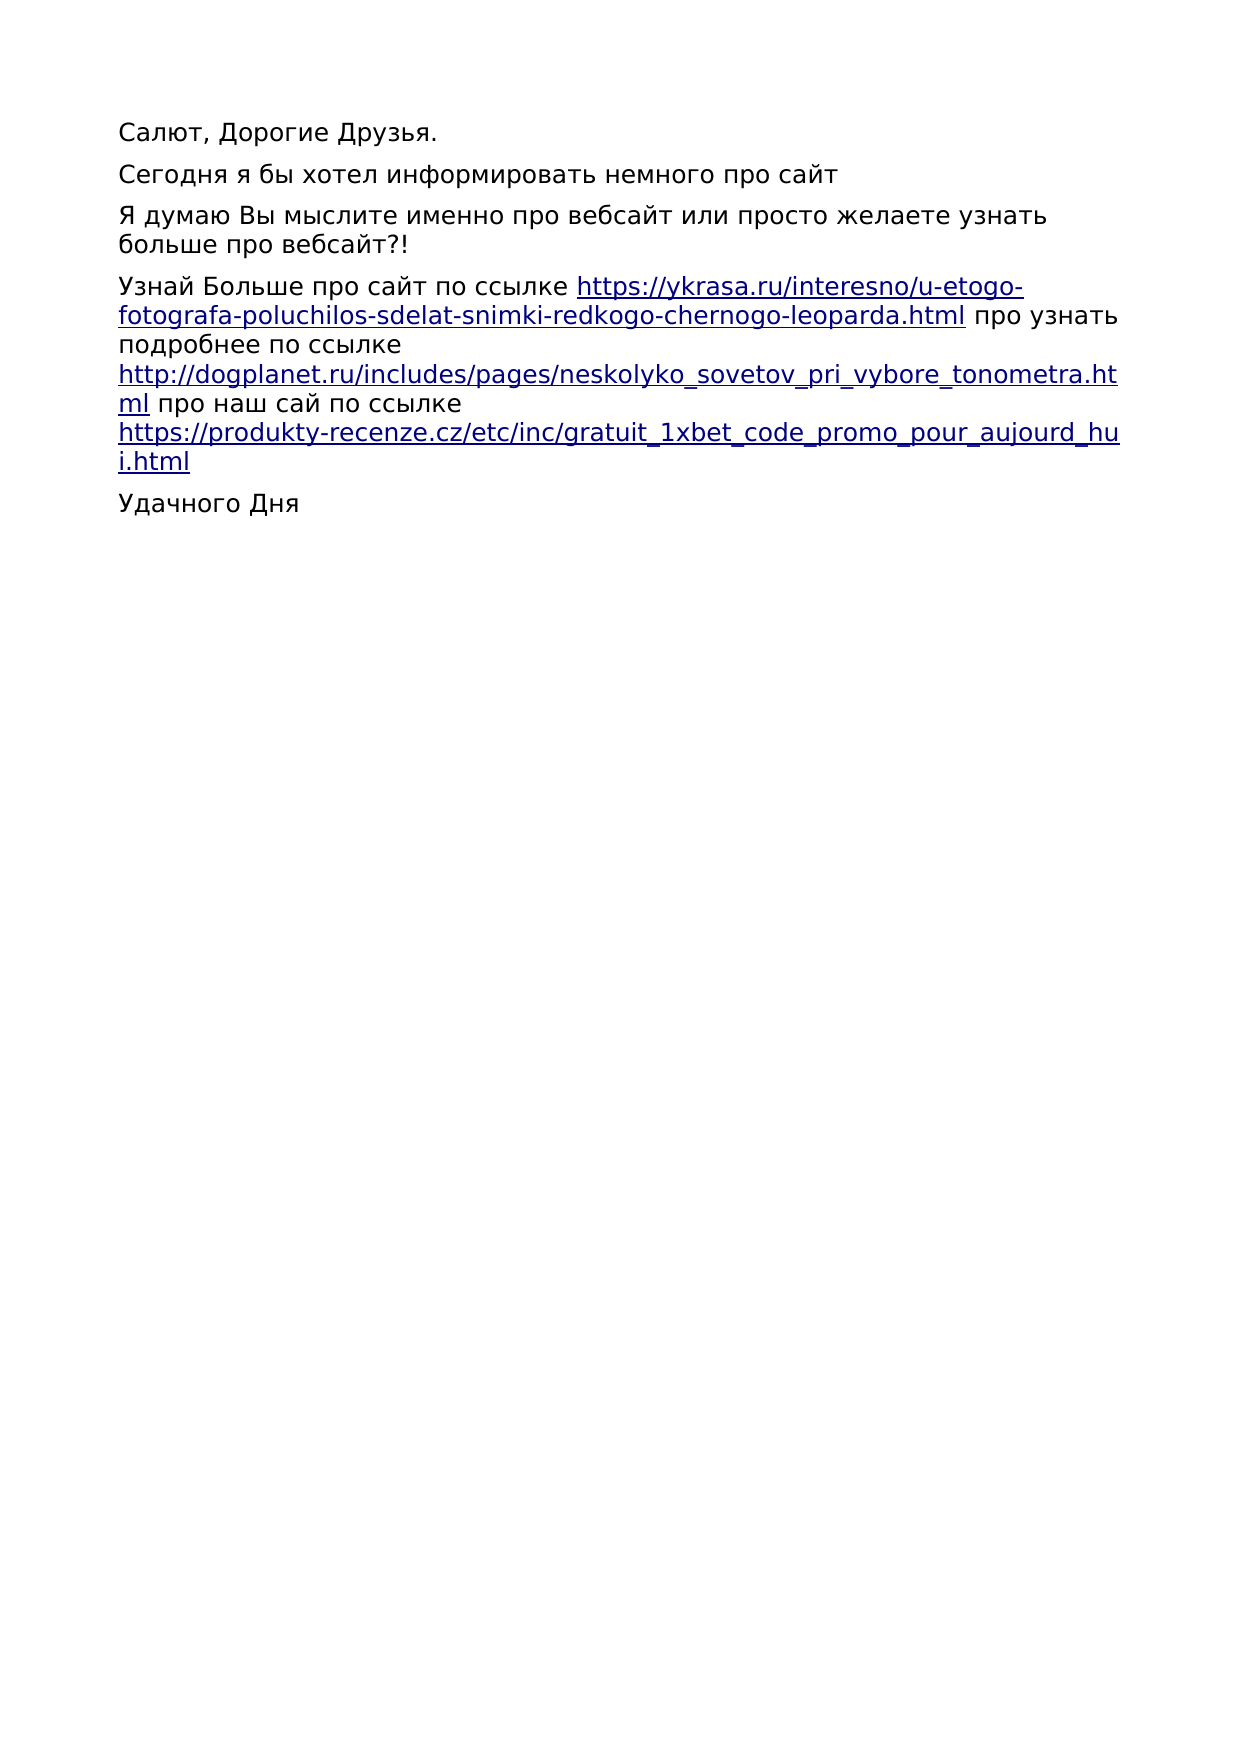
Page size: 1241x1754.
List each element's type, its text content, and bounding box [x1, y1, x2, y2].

text Удачного Дня [118, 489, 1122, 518]
text Сегодня я бы хотел информировать немного про сайт [118, 160, 1122, 189]
text Узнай Больше про сайт по ссылке https://ykrasa.ru/interesno/u-etogo-fotografa-poluchilos-sdelat-snimki-redkogo-chernogo-leoparda.html про узнать подробнее по ссылке http://dogplanet.ru/includes/pages/neskolyko_sovetov_pri_vybore_tonometra.html про наш сай по ссылке https://produkty-recenze.cz/etc/inc/gratuit_1xbet_code_promo_pour_aujourd_hui.html [118, 272, 1122, 476]
text Я думаю Вы мыслите именно про вебсайт или просто желаете узнать больше про вебсайт?! [118, 201, 1122, 260]
text Салют, Дорогие Друзья. [118, 118, 1122, 147]
